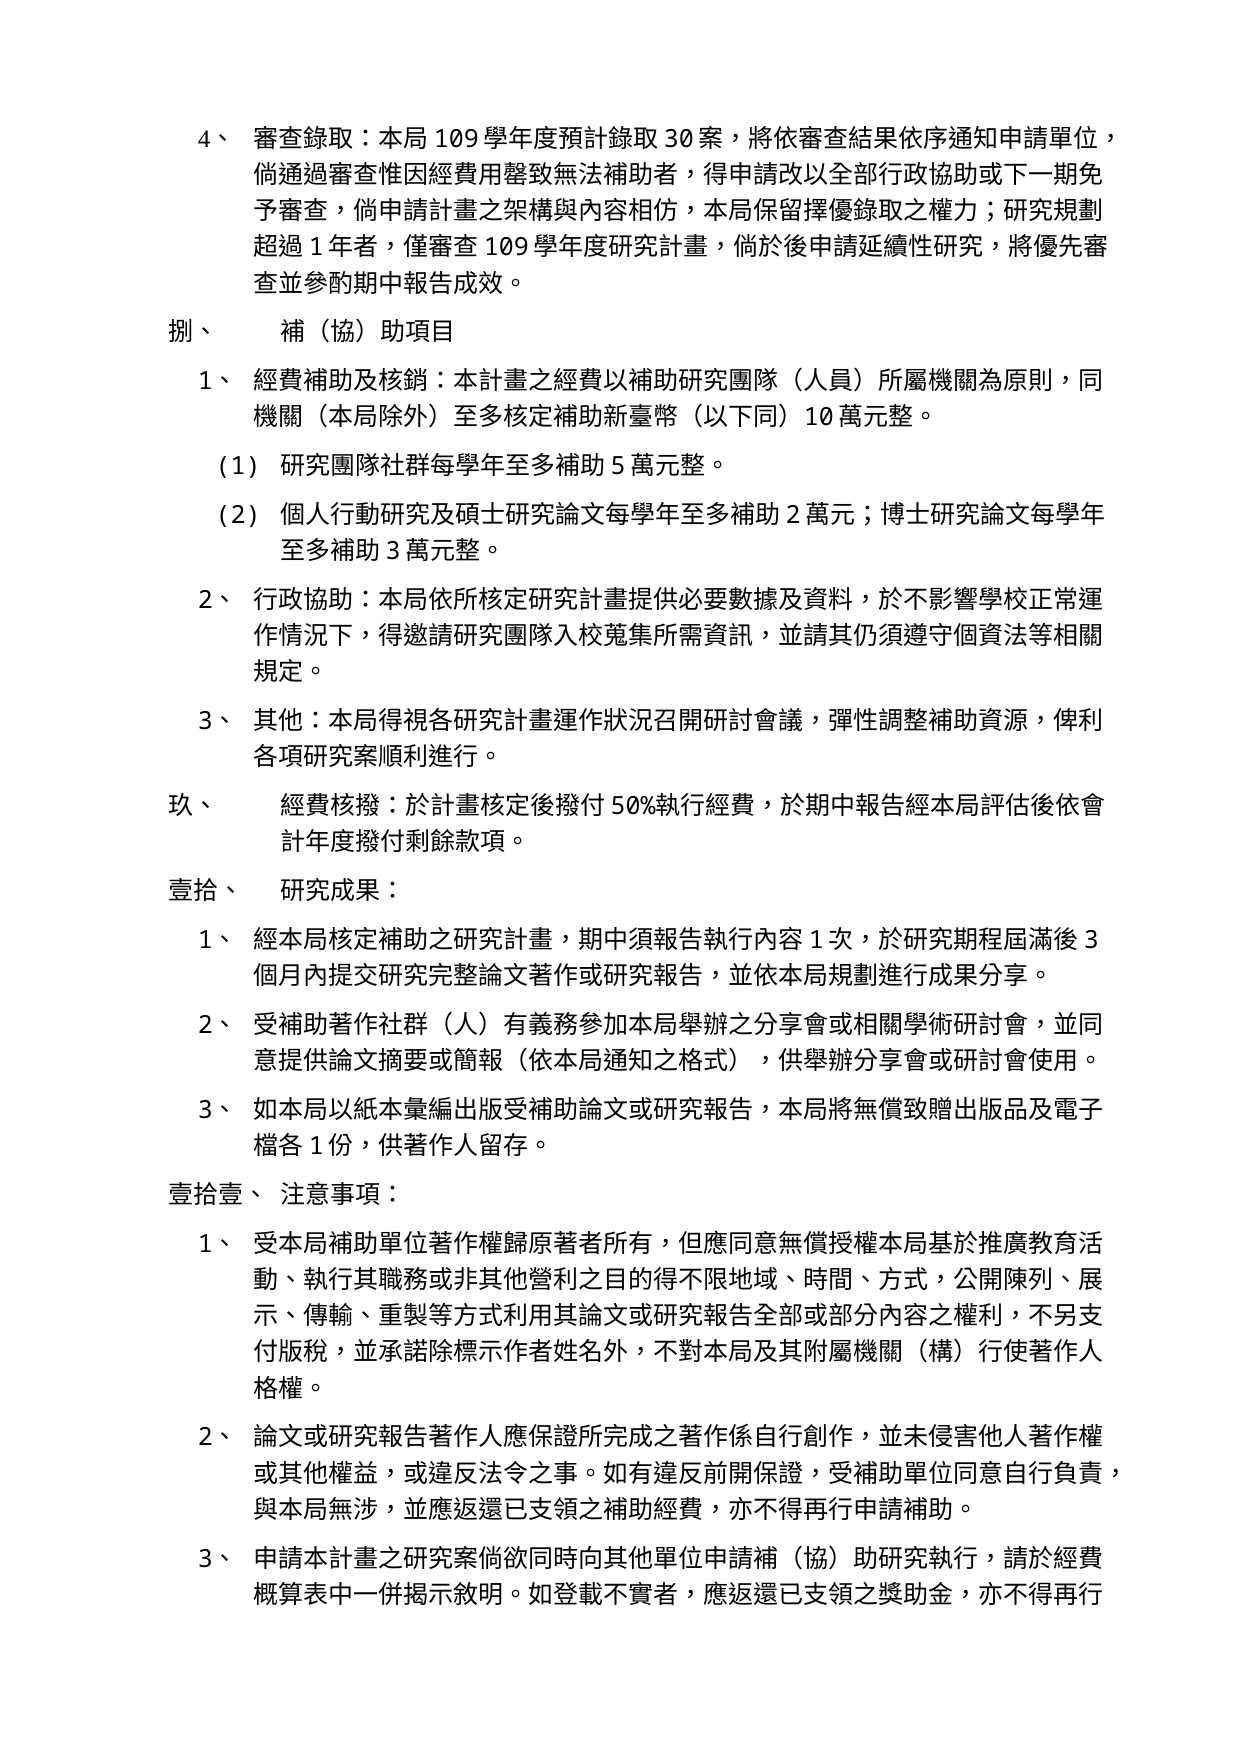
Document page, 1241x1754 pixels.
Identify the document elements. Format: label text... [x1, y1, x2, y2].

list 行政協助：本局依所核定研究計畫提供必要數據及資料，於不影響學校正常運作情況下，得邀請研究團隊入校蒐集所需資訊，並請其仍須遵守個資法等相關規定。 [198, 579, 1122, 688]
list 經本局核定補助之研究計畫，期中須報告執行內容1次，於研究期程屆滿後3個月內提交研究完整論文著作或研究報告，並依本局規劃進行成果分享。 [198, 919, 1122, 992]
list 受補助著作社群（人）有義務參加本局舉辦之分享會或相關學術研討會，並同意提供論文摘要或簡報（依本局通知之格式），供舉辦分享會或研討會使用。 [198, 1004, 1122, 1077]
list 申請本計畫之研究案倘欲同時向其他單位申請補（協）助研究執行，請於經費概算表中一併揭示敘明。如登載不實者，應返還已支領之獎助金，亦不得再行 [198, 1538, 1122, 1611]
list 如本局以紙本彙編出版受補助論文或研究報告，本局將無償致贈出版品及電子檔各1份，供著作人留存。 [198, 1089, 1122, 1162]
list 注意事項： [168, 1174, 1122, 1211]
list 受本局補助單位著作權歸原著者所有，但應同意無償授權本局基於推廣教育活動、執行其職務或非其他營利之目的得不限地域、時間、方式，公開陳列、展示、傳輸、重製等方式利用其論文或研究報告全部或部分內容之權利，不另支付版稅，並承諾除標示作者姓名外，不對本局及其附屬機關（構）行使著作人格權。 [198, 1223, 1122, 1404]
list 補（協）助項目 [168, 312, 1122, 348]
list 研究成果： [168, 871, 1122, 907]
list 論文或研究報告著作人應保證所完成之著作係自行創作，並未侵害他人著作權或其他權益，或違反法令之事。如有違反前開保證，受補助單位同意自行負責，與本局無涉，並應返還已支領之補助經費，亦不得再行申請補助。 [198, 1417, 1122, 1526]
list 其他：本局得視各研究計畫運作狀況召開研討會議，彈性調整補助資源，俾利各項研究案順利進行。 [198, 701, 1122, 773]
list 審查錄取：本局109學年度預計錄取30案，將依審查結果依序通知申請單位，倘通過審查惟因經費用罄致無法補助者，得申請改以全部行政協助或下一期免予審查，倘申請計畫之架構與內容相仿，本局保留擇優錄取之權力；研究規劃超過1年者，僅審查109學年度研究計畫，倘於後申請延續性研究，將優先審查並參酌期中報告成效。 [198, 118, 1122, 299]
list 經費核撥：於計畫核定後撥付50%執行經費，於期中報告經本局評估後依會計年度撥付剩餘款項。 [168, 786, 1122, 858]
list 研究團隊社群每學年至多補助5萬元整。 [215, 446, 1122, 482]
list 經費補助及核銷：本計畫之經費以補助研究團隊（人員）所屬機關為原則，同機關（本局除外）至多核定補助新臺幣（以下同）10萬元整。 [198, 361, 1122, 433]
list 個人行動研究及碩士研究論文每學年至多補助2萬元；博士研究論文每學年至多補助3萬元整。 [215, 494, 1122, 567]
